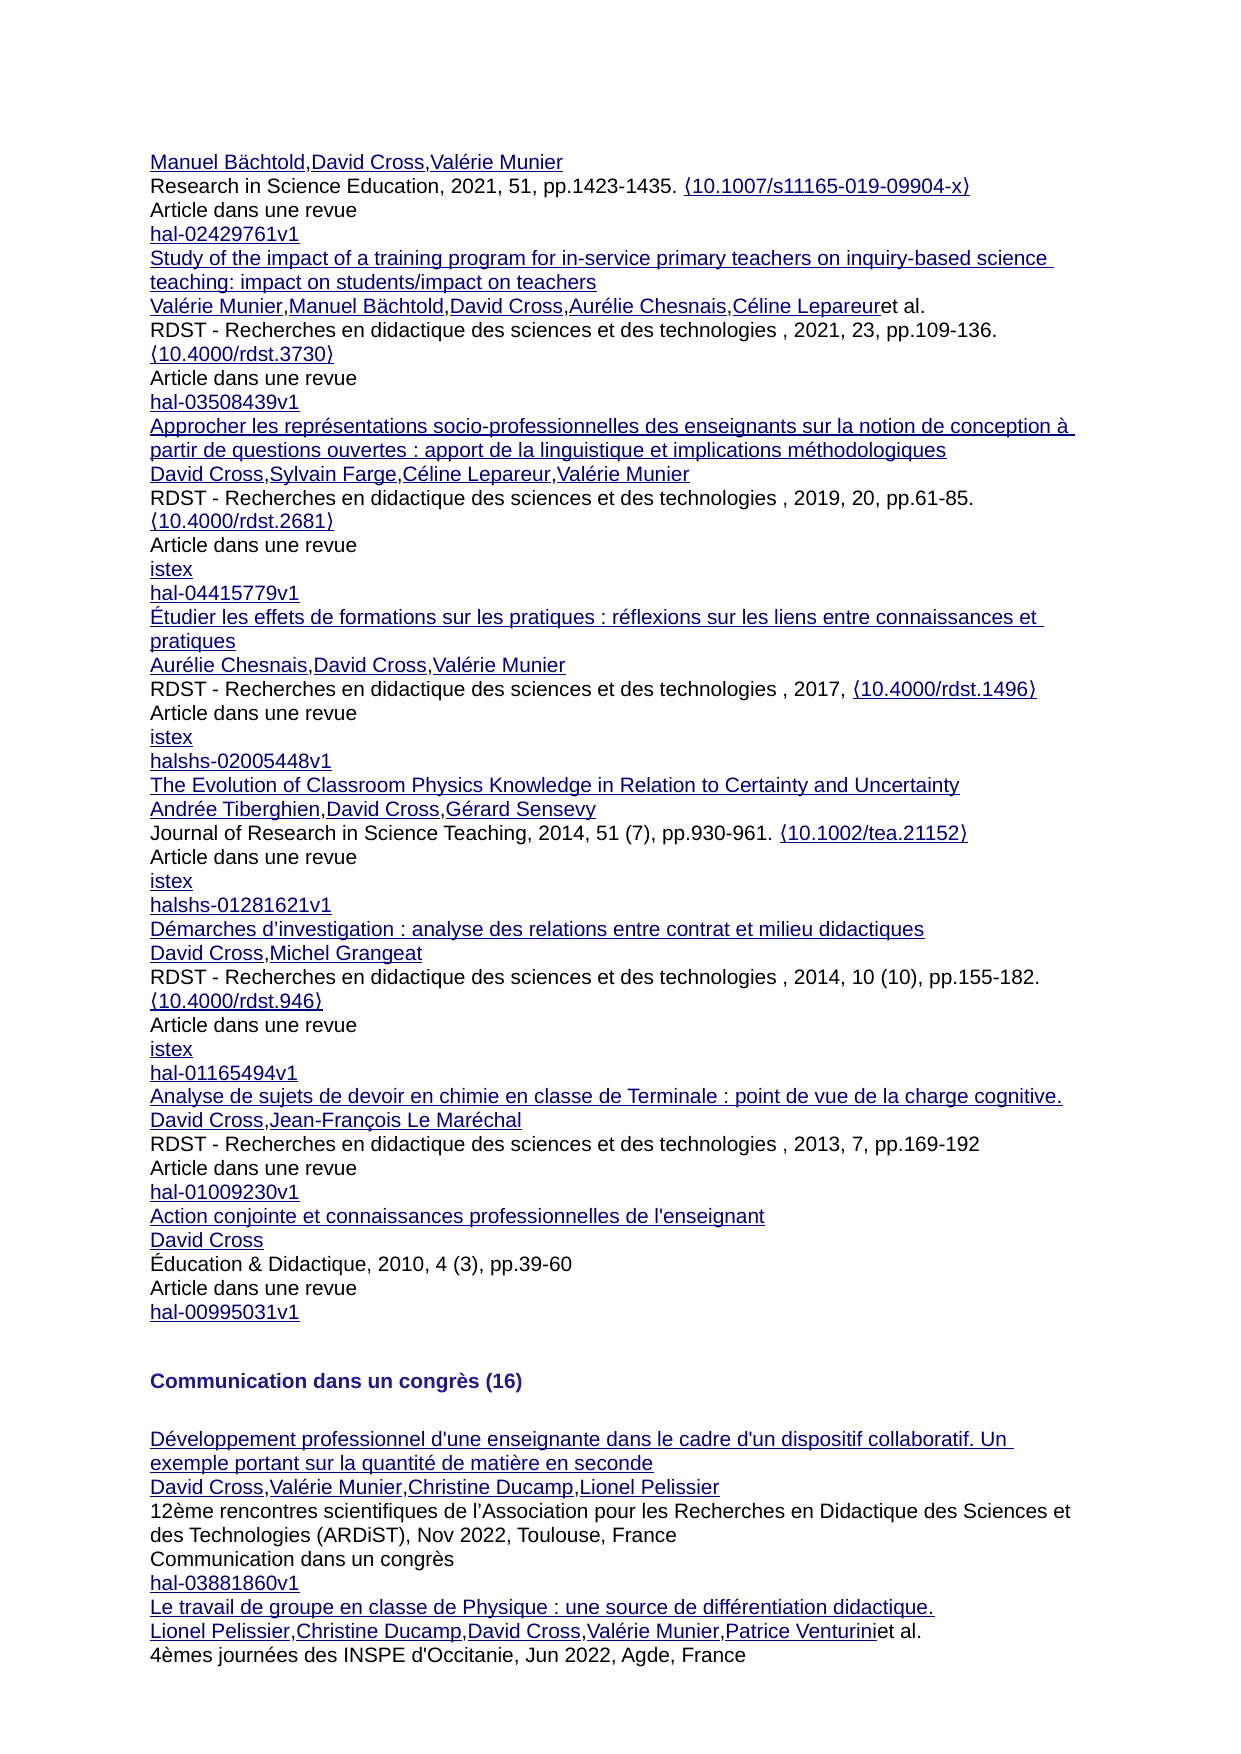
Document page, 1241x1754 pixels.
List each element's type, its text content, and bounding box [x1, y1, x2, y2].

table_cell Le travail de groupe en classe de Physique : une source de différentiation didactique. Lionel Pelissier,Christine Ducamp,David Cross,Valérie Munier,Patrice Venturiniet al. 4èmes journées des INSPE d'Occitanie, Jun 2022, Agde, France [150, 1595, 1090, 1667]
table_cell Étudier les effets de formations sur les pratiques : réflexions sur les liens entre connaissances et pratiques Aurélie Chesnais,David Cross,Valérie Munier RDST - Recherches en didactique des sciences et des technologies , 2017, ⟨10.4000/rdst.1496⟩ Article dans une revue istex halshs-02005448v1 [150, 605, 1090, 773]
table_cell Démarches d’investigation : analyse des relations entre contrat et milieu didactiques David Cross,Michel Grangeat RDST - Recherches en didactique des sciences et des technologies , 2014, 10 (10), pp.155-182. ⟨10.4000/rdst.946⟩ Article dans une revue istex hal-01165494v1 [150, 917, 1090, 1084]
table_cell Study of the impact of a training program for in-service primary teachers on inquiry-based science teaching: impact on students/impact on teachers Valérie Munier,Manuel Bächtold,David Cross,Aurélie Chesnais,Céline Lepareuret al. RDST - Recherches en didactique des sciences et des technologies , 2021, 23, pp.109-136. ⟨10.4000/rdst.3730⟩ Article dans une revue hal-03508439v1 [150, 246, 1090, 413]
subtitle Communication dans un congrès (16) [150, 1369, 1090, 1393]
table_header Développement professionnel d'une enseignante dans le cadre d'un dispositif collaboratif. Un exemple portant sur la quantité de matière en seconde David Cross,Valérie Munier,Christine Ducamp,Lionel Pelissier 12ème rencontres scientifiques de l’Association pour les Recherches en Didactique des Sciences et des Technologies (ARDiST), Nov 2022, Toulouse, France Communication dans un congrès hal-03881860v1 [150, 1427, 1090, 1595]
table_cell Action conjointe et connaissances professionnelles de l'enseignant David Cross Éducation & Didactique, 2010, 4 (3), pp.39-60 Article dans une revue hal-00995031v1 [150, 1204, 1090, 1324]
table_cell Manuel Bächtold,David Cross,Valérie Munier Research in Science Education, 2021, 51, pp.1423-1435. ⟨10.1007/s11165-019-09904-x⟩ Article dans une revue hal-02429761v1 [150, 150, 1090, 246]
table_cell The Evolution of Classroom Physics Knowledge in Relation to Certainty and Uncertainty Andrée Tiberghien,David Cross,Gérard Sensevy Journal of Research in Science Teaching, 2014, 51 (7), pp.930-961. ⟨10.1002/tea.21152⟩ Article dans une revue istex halshs-01281621v1 [150, 773, 1090, 917]
table_cell Analyse de sujets de devoir en chimie en classe de Terminale : point de vue de la charge cognitive. David Cross,Jean-François Le Maréchal RDST - Recherches en didactique des sciences et des technologies , 2013, 7, pp.169-192 Article dans une revue hal-01009230v1 [150, 1084, 1090, 1204]
table_cell Approcher les représentations socio-professionnelles des enseignants sur la notion de conception à partir de questions ouvertes : apport de la linguistique et implications méthodologiques David Cross,Sylvain Farge,Céline Lepareur,Valérie Munier RDST - Recherches en didactique des sciences et des technologies , 2019, 20, pp.61-85. ⟨10.4000/rdst.2681⟩ Article dans une revue istex hal-04415779v1 [150, 414, 1090, 605]
